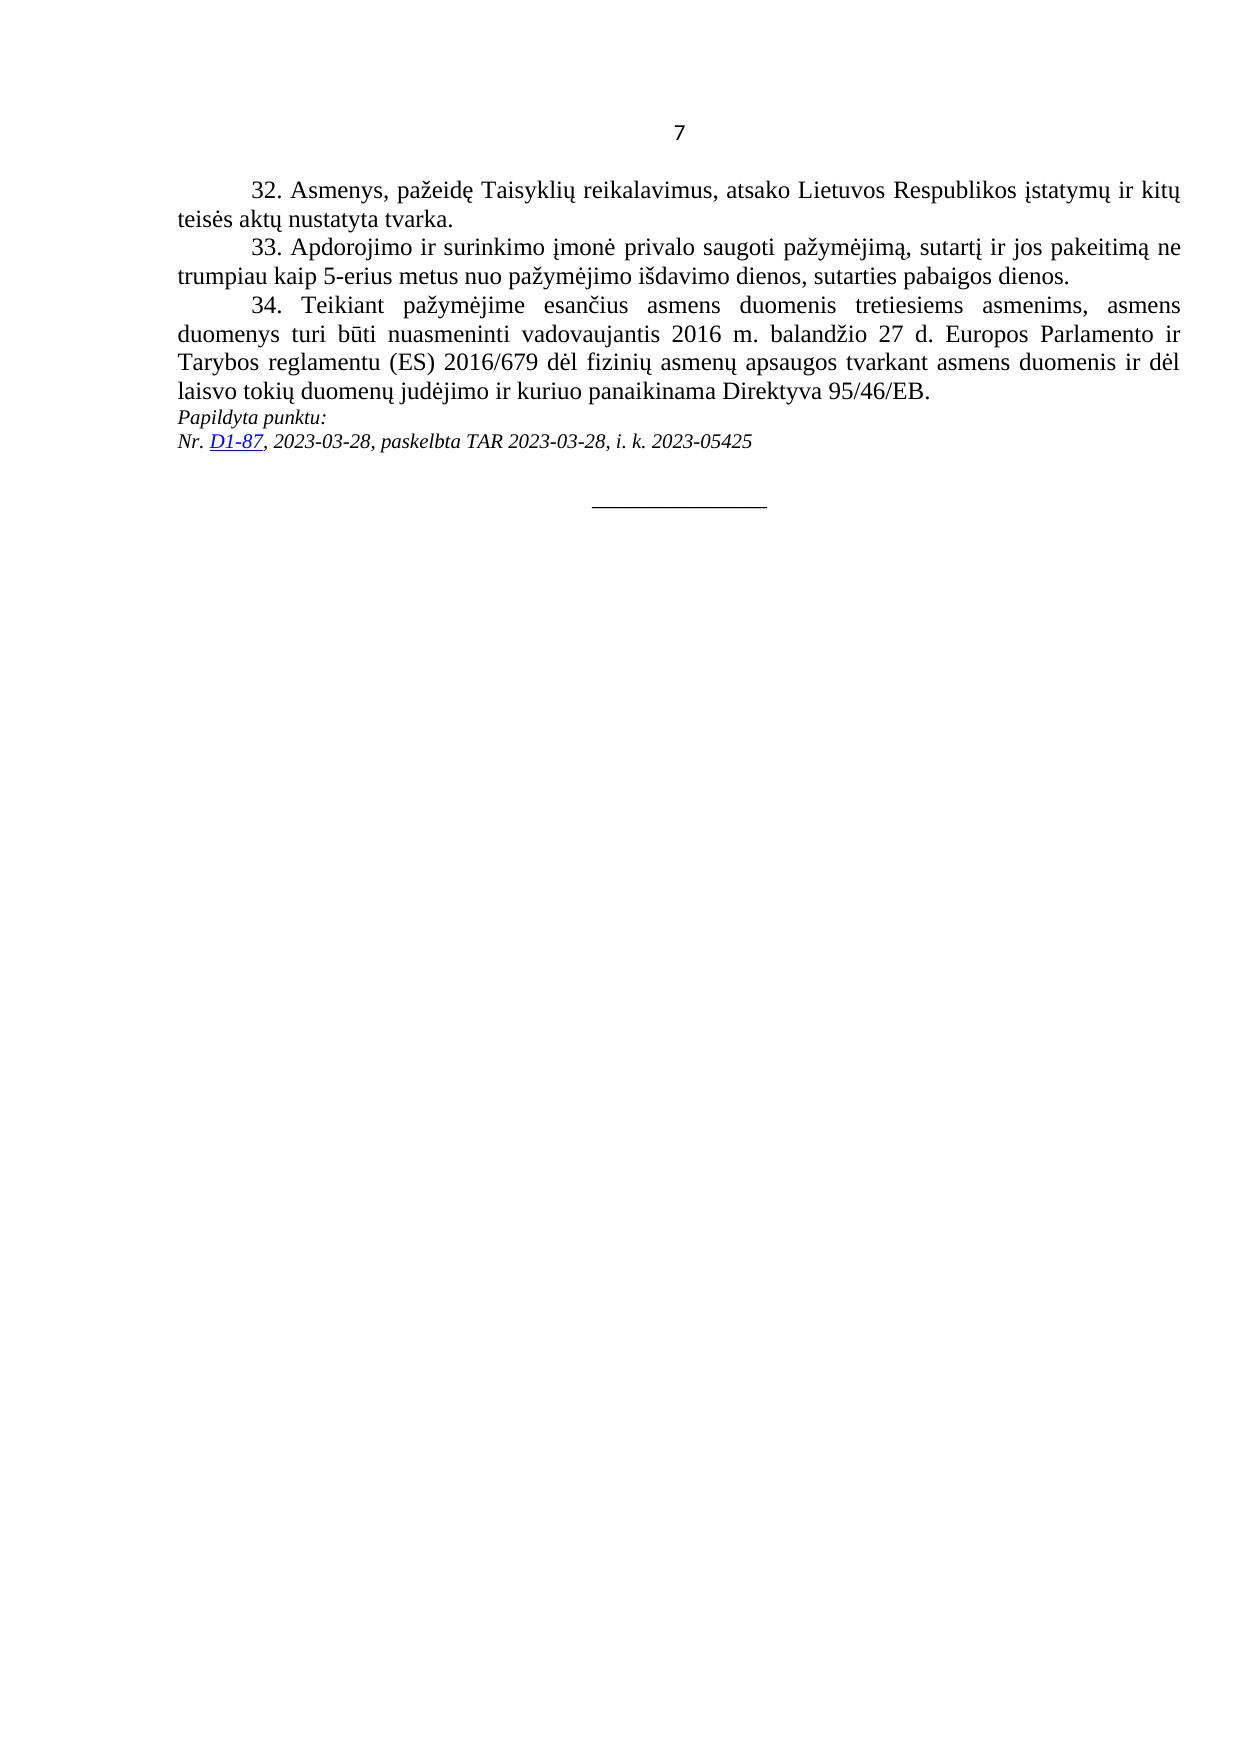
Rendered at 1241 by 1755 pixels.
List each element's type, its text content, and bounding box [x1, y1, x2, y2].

text Nr. D1-87, 2023-03-28, paskelbta TAR 2023-03-28, i. k. 2023-05425 [177, 429, 1181, 453]
text 32. Asmenys, pažeidę Taisyklių reikalavimus, atsako Lietuvos Respublikos įstatymų ir kitų teisės aktų nustatyta tvarka. [177, 175, 1181, 232]
text ______________ [177, 482, 1181, 511]
text 34. Teikiant pažymėjime esančius asmens duomenis tretiesiems asmenims, asmens duomenys turi būti nuasmeninti vadovaujantis 2016 m. balandžio 27 d. Europos Parlamento ir Tarybos reglamentu (ES) 2016/679 dėl fizinių asmenų apsaugos tvarkant asmens duomenis ir dėl laisvo tokių duomenų judėjimo ir kuriuo panaikinama Direktyva 95/46/EB. [177, 290, 1181, 405]
text 33. Apdorojimo ir surinkimo įmonė privalo saugoti pažymėjimą, sutartį ir jos pakeitimą ne trumpiau kaip 5-erius metus nuo pažymėjimo išdavimo dienos, sutarties pabaigos dienos. [177, 232, 1181, 290]
text Papildyta punktu: [177, 405, 1181, 429]
